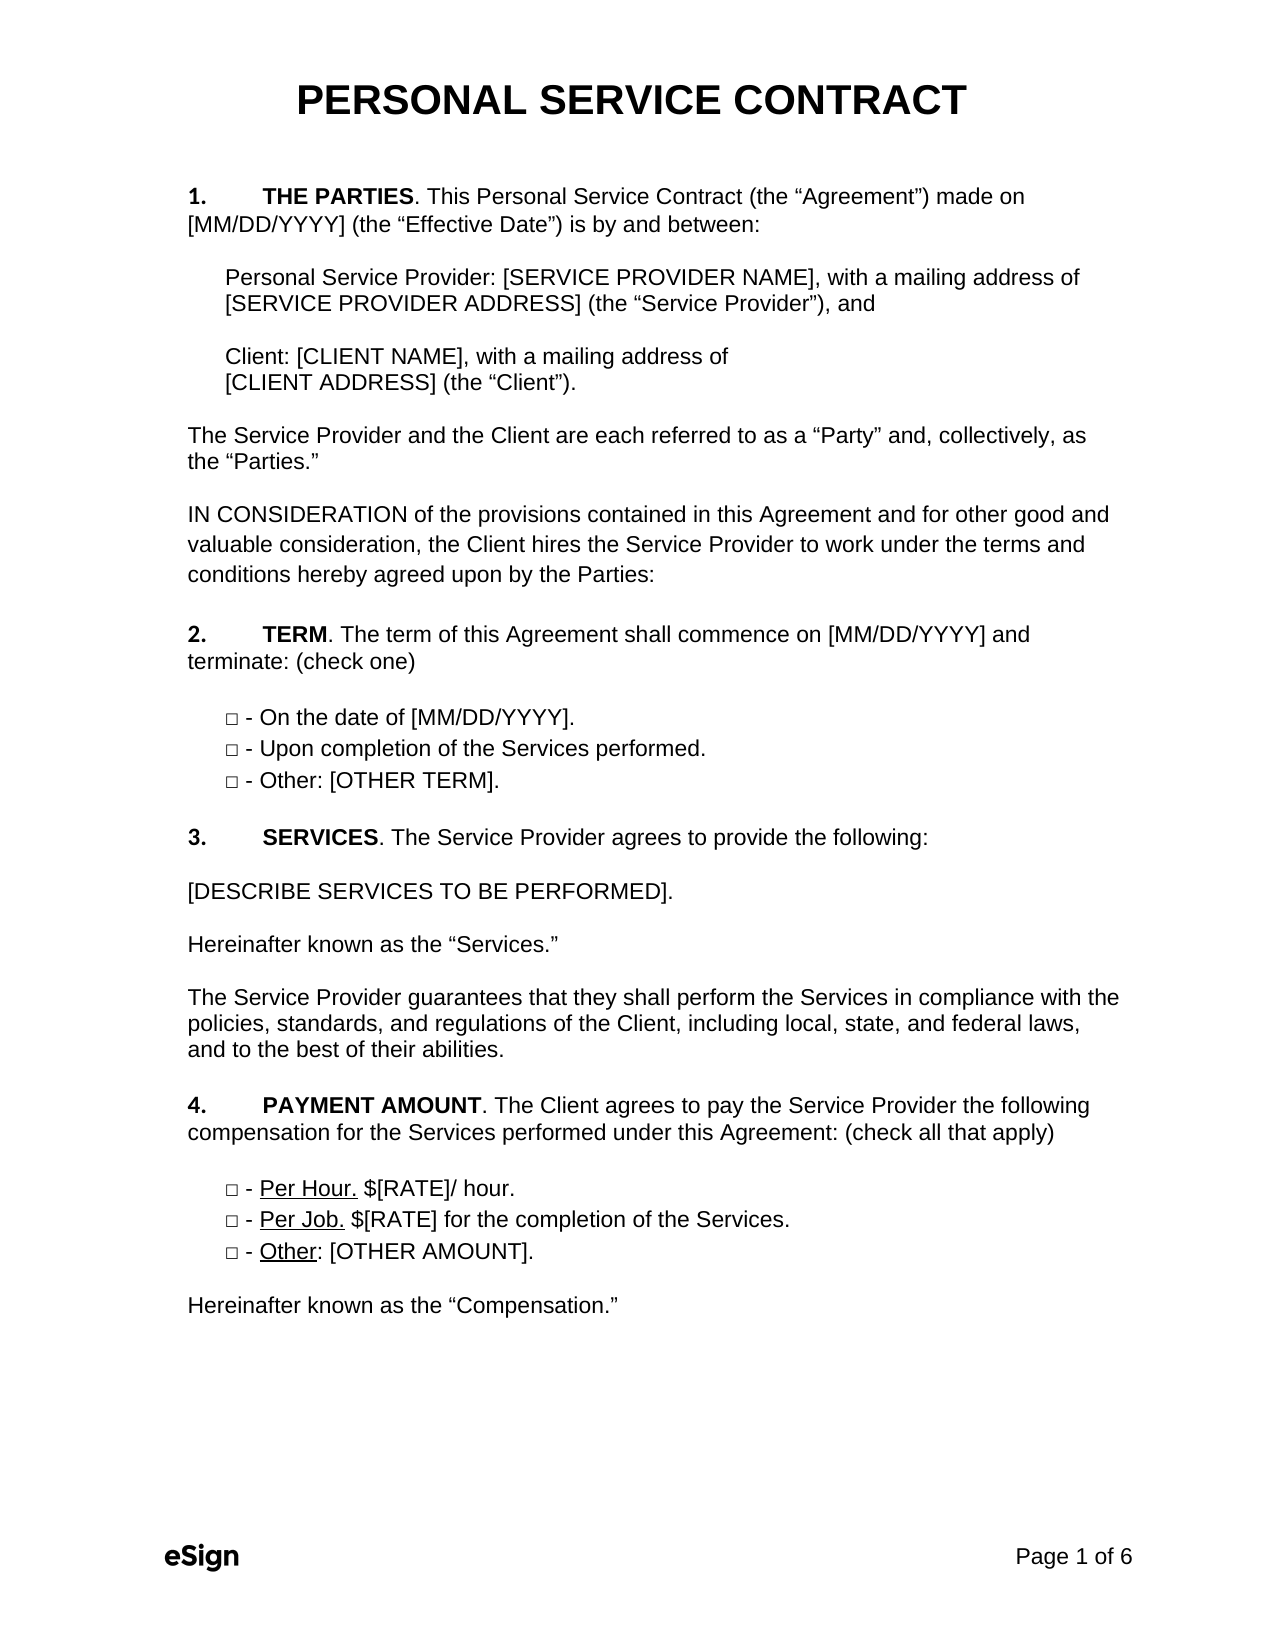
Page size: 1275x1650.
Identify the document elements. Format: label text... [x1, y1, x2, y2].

text ☐ - Upon completion of the Services performed. [225, 732, 1125, 763]
text Hereinafter known as the “Compensation.” [187, 1292, 1125, 1318]
text PERSONAL SERVICE CONTRACT [150, 75, 1125, 123]
list TERM. The term of this Agreement shall commence on [MM/DD/YYYY] and terminate: (check one) [187, 618, 1125, 675]
list The Service Provider and the Client are each referred to as a “Party” and, collectively, as the “Parties.” [187, 422, 1125, 474]
text ☐ - On the date of [MM/DD/YYYY]. [225, 701, 1125, 732]
text ☐ - Other: [OTHER AMOUNT]. [225, 1234, 1125, 1266]
list SERVICES. The Service Provider agrees to provide the following: [187, 821, 1125, 852]
list [MM/DD/YYYY] (the “Effective Date”) is by and between: [187, 211, 1125, 237]
text ☐ - Per Job. $[RATE] for the completion of the Services. [225, 1203, 1125, 1234]
list IN CONSIDERATION of the provisions contained in this Agreement and for other good and valuable consideration, the Client hires the Service Provider to work under the terms and conditions hereby agreed upon by the Parties: [187, 501, 1125, 588]
list Hereinafter known as the “Services.” [187, 931, 1125, 957]
list THE PARTIES. This Personal Service Contract (the “Agreement”) made on [187, 180, 1125, 211]
list [CLIENT ADDRESS] (the “Client”). [225, 369, 1125, 395]
text [DESCRIBE SERVICES TO BE PERFORMED]. [187, 878, 1125, 904]
list Client: [CLIENT NAME], with a mailing address of [225, 343, 1125, 369]
list PAYMENT AMOUNT. The Client agrees to pay the Service Provider the following compensation for the Services performed under this Agreement: (check all that apply) [187, 1089, 1125, 1146]
list Personal Service Provider: [SERVICE PROVIDER NAME], with a mailing address of [225, 264, 1125, 290]
list The Service Provider guarantees that they shall perform the Services in compliance with the policies, standards, and regulations of the Client, including local, state, and federal laws, and to the best of their abilities. [187, 983, 1125, 1062]
list [SERVICE PROVIDER ADDRESS] (the “Service Provider”), and [225, 290, 1125, 316]
text ☐ - Other: [OTHER TERM]. [225, 763, 1125, 795]
text ☐ - Per Hour. $[RATE]/ hour. [225, 1172, 1125, 1203]
